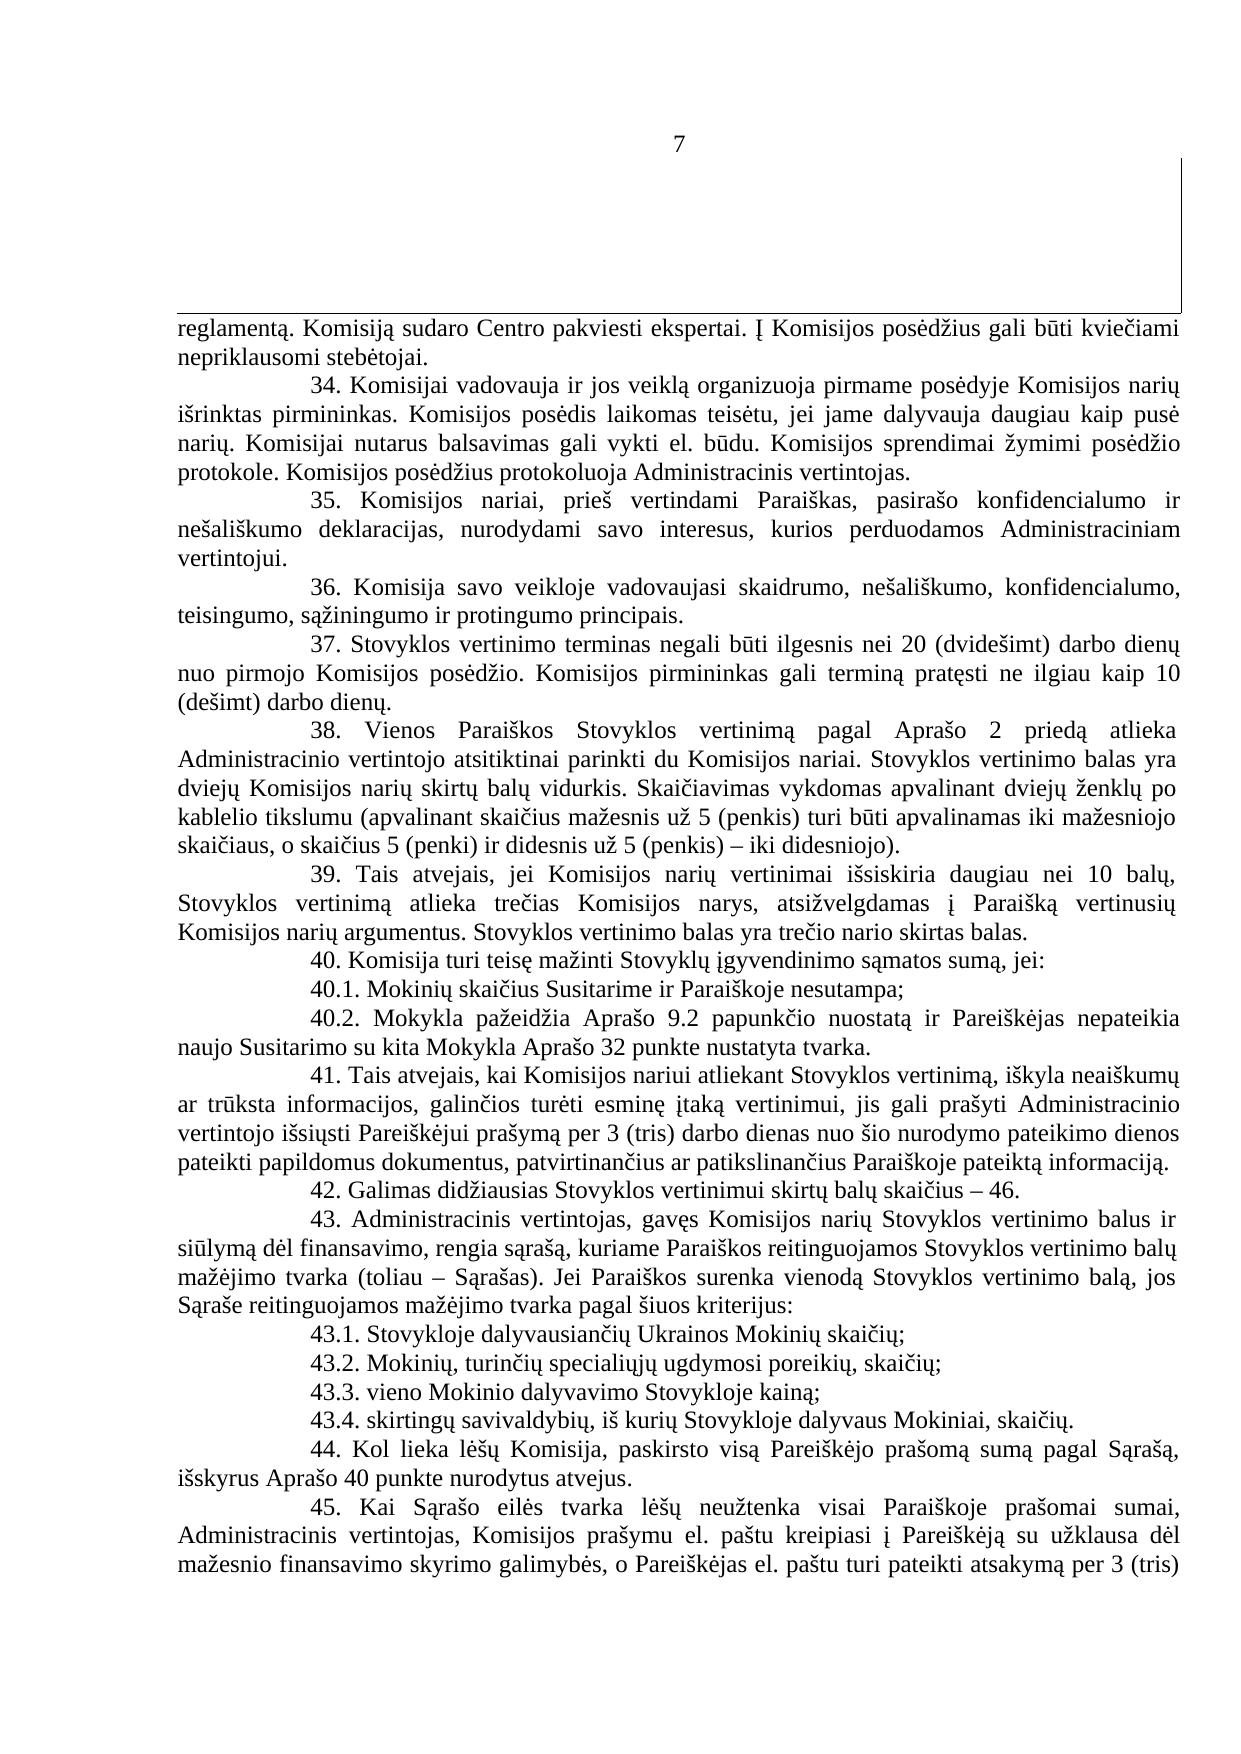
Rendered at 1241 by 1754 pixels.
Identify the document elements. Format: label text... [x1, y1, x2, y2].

text 40. Komisija turi teisę mažinti Stovyklų įgyvendinimo sąmatos sumą, jei: [177, 945, 1181, 974]
text 35. Komisijos nariai, prieš vertindami Paraiškas, pasirašo konfidencialumo ir nešališkumo deklaracijas, nurodydami savo interesus, kurios perduodamos Administraciniam vertintojui. [177, 485, 1181, 572]
text 43. Administracinis vertintojas, gavęs Komisijos narių Stovyklos vertinimo balus ir siūlymą dėl finansavimo, rengia sąrašą, kuriame Paraiškos reitinguojamos Stovyklos vertinimo balų mažėjimo tvarka (toliau – Sąrašas). Jei Paraiškos surenka vienodą Stovyklos vertinimo balą, jos Sąraše reitinguojamos mažėjimo tvarka pagal šiuos kriterijus: [177, 1204, 1177, 1319]
text 42. Galimas didžiausias Stovyklos vertinimui skirtų balų skaičius – 46. [177, 1175, 1177, 1204]
text 40.1. Mokinių skaičius Susitarime ir Paraiškoje nesutampa; [177, 974, 1181, 1003]
text 43.3. vieno Mokinio dalyvavimo Stovykloje kainą; [177, 1377, 1181, 1405]
text 39. Tais atvejais, jei Komisijos narių vertinimai išsiskiria daugiau nei 10 balų, Stovyklos vertinimą atlieka trečias Komisijos narys, atsižvelgdamas į Paraišką vertinusių Komisijos narių argumentus. Stovyklos vertinimo balas yra trečio nario skirtas balas. [177, 859, 1177, 945]
text 37. Stovyklos vertinimo terminas negali būti ilgesnis nei 20 (dvidešimt) darbo dienų nuo pirmojo Komisijos posėdžio. Komisijos pirmininkas gali terminą pratęsti ne ilgiau kaip 10 (dešimt) darbo dienų. [177, 629, 1181, 715]
text 40.2. Mokykla pažeidžia Aprašo 9.2 papunkčio nuostatą ir Pareiškėjas nepateikia naujo Susitarimo su kita Mokykla Aprašo 32 punkte nustatyta tvarka. [177, 1003, 1181, 1060]
text 45. Kai Sąrašo eilės tvarka lėšų neužtenka visai Paraiškoje prašomai sumai, Administracinis vertintojas, Komisijos prašymu el. paštu kreipiasi į Pareiškėją su užklausa dėl mažesnio finansavimo skyrimo galimybės, o Pareiškėjas el. paštu turi pateikti atsakymą per 3 (tris) [177, 1492, 1181, 1578]
text 34. Komisijai vadovauja ir jos veiklą organizuoja pirmame posėdyje Komisijos narių išrinktas pirmininkas. Komisijos posėdis laikomas teisėtu, jei jame dalyvauja daugiau kaip pusė narių. Komisijai nutarus balsavimas gali vykti el. būdu. Komisijos sprendimai žymimi posėdžio protokole. Komisijos posėdžius protokoluoja Administracinis vertintojas. [177, 370, 1181, 485]
text 43.1. Stovykloje dalyvausiančių Ukrainos Mokinių skaičių; [177, 1319, 1177, 1348]
text 43.4. skirtingų savivaldybių, iš kurių Stovykloje dalyvaus Mokiniai, skaičių. [177, 1405, 1181, 1434]
text 44. Kol lieka lėšų Komisija, paskirsto visą Pareiškėjo prašomą sumą pagal Sąrašą, išskyrus Aprašo 40 punkte nurodytus atvejus. [177, 1434, 1181, 1492]
text 41. Tais atvejais, kai Komisijos nariui atliekant Stovyklos vertinimą, iškyla neaiškumų ar trūksta informacijos, galinčios turėti esminę įtaką vertinimui, jis gali prašyti Administracinio vertintojo išsiųsti Pareiškėjui prašymą per 3 (tris) darbo dienas nuo šio nurodymo pateikimo dienos pateikti papildomus dokumentus, patvirtinančius ar patikslinančius Paraiškoje pateiktą informaciją. [177, 1060, 1181, 1175]
text 43.2. Mokinių, turinčių specialiųjų ugdymosi poreikių, skaičių; [177, 1348, 1177, 1377]
text 38. Vienos Paraiškos Stovyklos vertinimą pagal Aprašo 2 priedą atlieka Administracinio vertintojo atsitiktinai parinkti du Komisijos nariai. Stovyklos vertinimo balas yra dviejų Komisijos narių skirtų balų vidurkis. Skaičiavimas vykdomas apvalinant dviejų ženklų po kablelio tikslumu (apvalinant skaičius mažesnis už 5 (penkis) turi būti apvalinamas iki mažesniojo skaičiaus, o skaičius 5 (penki) ir didesnis už 5 (penkis) – iki didesniojo). [177, 715, 1177, 859]
text reglamentą. Komisiją sudaro Centro pakviesti ekspertai. Į Komisijos posėdžius gali būti kviečiami nepriklausomi stebėtojai. [177, 313, 1181, 370]
text 36. Komisija savo veikloje vadovaujasi skaidrumo, nešališkumo, konfidencialumo, teisingumo, sąžiningumo ir protingumo principais. [177, 572, 1181, 629]
